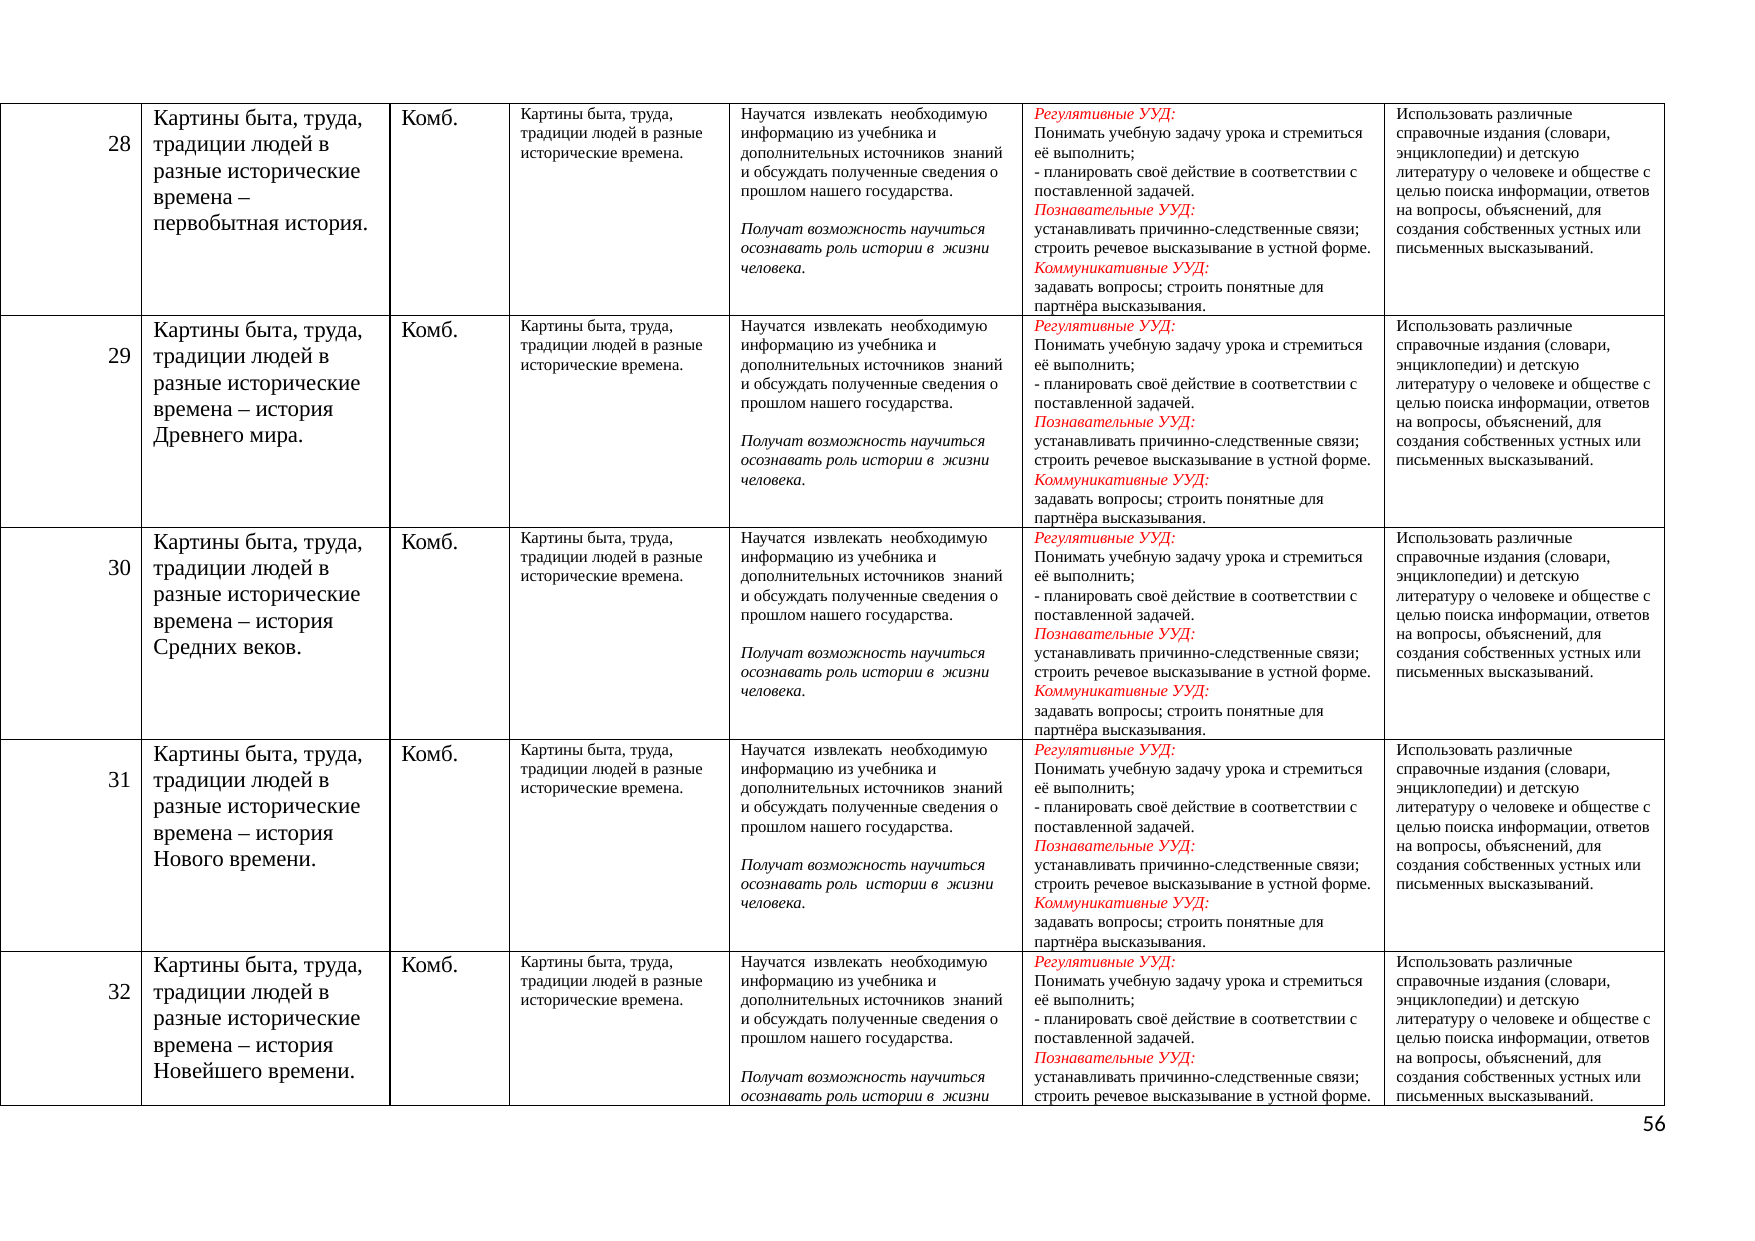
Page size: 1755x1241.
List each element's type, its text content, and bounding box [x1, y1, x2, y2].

table_cell Использовать различные справочные издания (словари, энциклопедии) и детскую литературу о человеке и обществе с целью поиска информации, ответов на вопросы, объяснений, для создания собственных устных или письменных высказываний. [1385, 104, 1664, 315]
table_cell Регулятивные УУД: Понимать учебную задачу урока и стремиться её выполнить; - планировать своё действие в соответствии с поставленной задачей. Познавательные УУД: устанавливать причинно-следственные связи; строить речевое высказывание в устной форме. Коммуникативные УУД: задавать вопросы; строить понятные для партнёра высказывания. [1023, 316, 1384, 527]
table_cell Картины быта, труда, традиции людей в разные исторические времена – история Средних веков. [142, 528, 389, 739]
table_cell Комб. [391, 316, 509, 527]
table_cell Картины быта, труда, традиции людей в разные исторические времена – история Нового времени. [142, 740, 389, 951]
table_cell Научатся извлекать необходимую информацию из учебника и дополнительных источников знаний и обсуждать полученные сведения о прошлом нашего государства. Получат возможность научиться осознавать роль истории в жизни человека. [730, 316, 1022, 527]
table_cell Использовать различные справочные издания (словари, энциклопедии) и детскую литературу о человеке и обществе с целью поиска информации, ответов на вопросы, объяснений, для создания собственных устных или письменных высказываний. [1385, 316, 1664, 527]
table_cell Научатся извлекать необходимую информацию из учебника и дополнительных источников знаний и обсуждать полученные сведения о прошлом нашего государства. Получат возможность научиться осознавать роль истории в жизни [730, 952, 1022, 1105]
table_cell Картины быта, труда, традиции людей в разные исторические времена – первобытная история. [142, 104, 389, 315]
table_cell 30 [1, 528, 141, 739]
table_cell Картины быта, труда, традиции людей в разные исторические времена. [510, 104, 729, 315]
table_cell Научатся извлекать необходимую информацию из учебника и дополнительных источников знаний и обсуждать полученные сведения о прошлом нашего государства. Получат возможность научиться осознавать роль истории в жизни человека. [730, 740, 1022, 951]
table_cell Регулятивные УУД: Понимать учебную задачу урока и стремиться её выполнить; - планировать своё действие в соответствии с поставленной задачей. Познавательные УУД: устанавливать причинно-следственные связи; строить речевое высказывание в устной форме. [1023, 952, 1384, 1105]
table_cell Картины быта, труда, традиции людей в разные исторические времена. [510, 316, 729, 527]
table_cell Научатся извлекать необходимую информацию из учебника и дополнительных источников знаний и обсуждать полученные сведения о прошлом нашего государства. Получат возможность научиться осознавать роль истории в жизни человека. [730, 528, 1022, 739]
table_cell 31 [1, 740, 141, 951]
table_cell Картины быта, труда, традиции людей в разные исторические времена – история Новейшего времени. [142, 952, 389, 1105]
table_cell Комб. [391, 952, 509, 1105]
table_cell Научатся извлекать необходимую информацию из учебника и дополнительных источников знаний и обсуждать полученные сведения о прошлом нашего государства. Получат возможность научиться осознавать роль истории в жизни человека. [730, 104, 1022, 315]
table_cell 29 [1, 316, 141, 527]
table_cell Регулятивные УУД: Понимать учебную задачу урока и стремиться её выполнить; - планировать своё действие в соответствии с поставленной задачей. Познавательные УУД: устанавливать причинно-следственные связи; строить речевое высказывание в устной форме. Коммуникативные УУД: задавать вопросы; строить понятные для партнёра высказывания. [1023, 740, 1384, 951]
table_cell 28 [1, 104, 141, 315]
table_cell Использовать различные справочные издания (словари, энциклопедии) и детскую литературу о человеке и обществе с целью поиска информации, ответов на вопросы, объяснений, для создания собственных устных или письменных высказываний. [1385, 740, 1664, 951]
table_cell Комб. [391, 528, 509, 739]
table_cell Регулятивные УУД: Понимать учебную задачу урока и стремиться её выполнить; - планировать своё действие в соответствии с поставленной задачей. Познавательные УУД: устанавливать причинно-следственные связи; строить речевое высказывание в устной форме. Коммуникативные УУД: задавать вопросы; строить понятные для партнёра высказывания. [1023, 528, 1384, 739]
table_cell Картины быта, труда, традиции людей в разные исторические времена. [510, 528, 729, 739]
table_cell 32 [1, 952, 141, 1105]
table_cell Регулятивные УУД: Понимать учебную задачу урока и стремиться её выполнить; - планировать своё действие в соответствии с поставленной задачей. Познавательные УУД: устанавливать причинно-следственные связи; строить речевое высказывание в устной форме. Коммуникативные УУД: задавать вопросы; строить понятные для партнёра высказывания. [1023, 104, 1384, 315]
table_cell Комб. [391, 740, 509, 951]
table_cell Картины быта, труда, традиции людей в разные исторические времена. [510, 740, 729, 951]
table_cell Использовать различные справочные издания (словари, энциклопедии) и детскую литературу о человеке и обществе с целью поиска информации, ответов на вопросы, объяснений, для создания собственных устных или письменных высказываний. [1385, 528, 1664, 739]
table_cell Использовать различные справочные издания (словари, энциклопедии) и детскую литературу о человеке и обществе с целью поиска информации, ответов на вопросы, объяснений, для создания собственных устных или письменных высказываний. [1385, 952, 1664, 1105]
table_cell Комб. [391, 104, 509, 315]
table_cell Картины быта, труда, традиции людей в разные исторические времена. [510, 952, 729, 1105]
table_cell Картины быта, труда, традиции людей в разные исторические времена – история Древнего мира. [142, 316, 389, 527]
